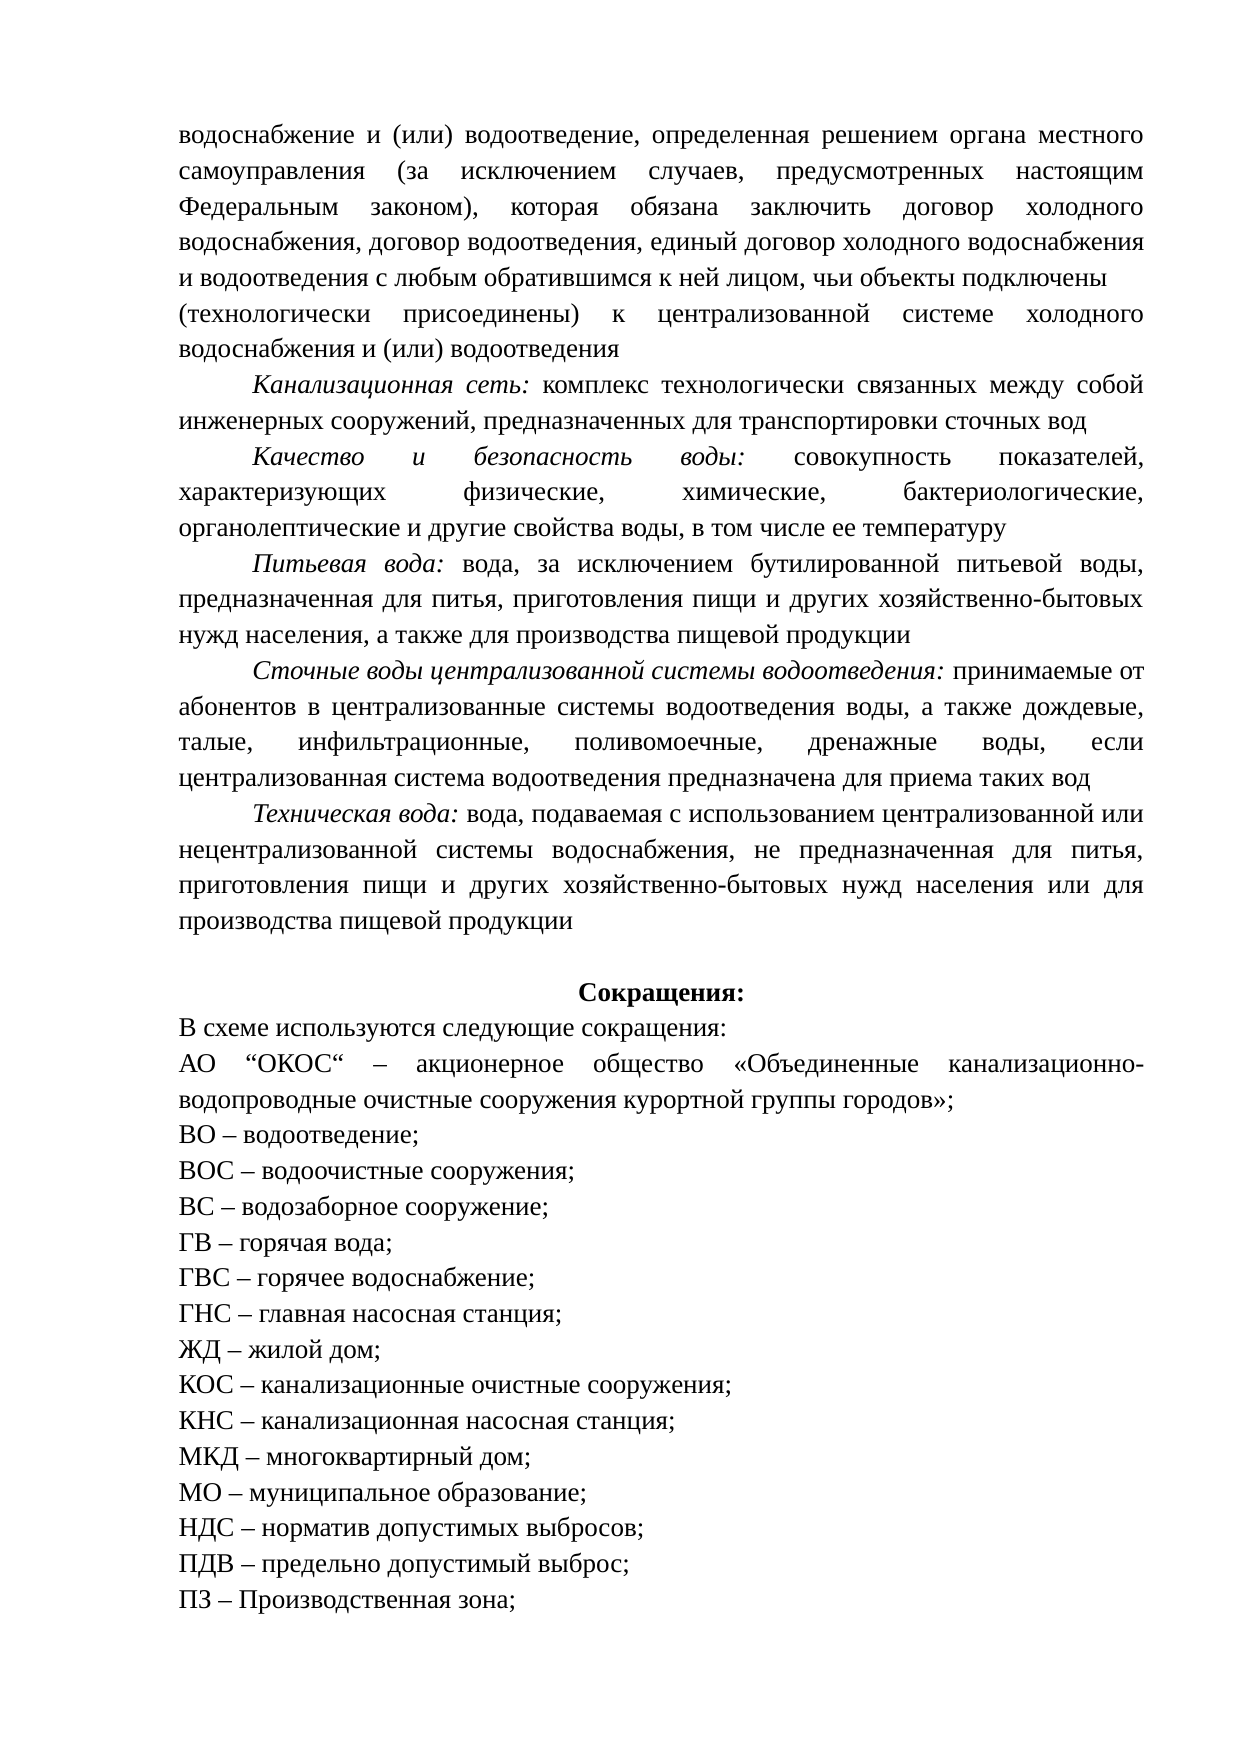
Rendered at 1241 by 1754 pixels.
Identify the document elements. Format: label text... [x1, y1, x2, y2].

text Техническая вода: вода, подаваемая с использованием централизованной или нецентрализованной системы водоснабжения, не предназначенная для питья, приготовления пищи и других хозяйственно-бытовых нужд населения или для производства пищевой продукции [178, 797, 1145, 935]
text Канализационная сеть: комплекс технологически связанных между собой инженерных сооружений, предназначенных для транспортировки сточных вод [178, 368, 1145, 435]
text ГНС – главная насосная станция; [178, 1297, 1145, 1328]
text ПЗ – Производственная зона; [178, 1583, 1145, 1614]
text Сточные воды централизованной системы водоотведения: принимаемые от абонентов в централизованные системы водоотведения воды, а также дождевые, талые, инфильтрационные, поливомоечные, дренажные воды, если централизованная система водоотведения предназначена для приема таких вод [178, 654, 1145, 792]
text МКД – многоквартирный дом; [178, 1440, 1145, 1471]
text Сокращения: [178, 976, 1145, 1007]
text ГВ – горячая вода; [178, 1226, 1145, 1257]
text АО “ОКОС“ – акционерное общество «Объединенные канализационно-водопроводные очистные сооружения курортной группы городов»; [178, 1047, 1145, 1114]
text В схеме используются следующие сокращения: [178, 1011, 1145, 1042]
text ПДВ – предельно допустимый выброс; [178, 1547, 1145, 1578]
text КОС – канализационные очистные сооружения; [178, 1369, 1145, 1400]
text КНС – канализационная насосная станция; [178, 1404, 1145, 1436]
text Питьевая вода: вода, за исключением бутилированной питьевой воды, предназначенная для питья, приготовления пищи и других хозяйственно-бытовых нужд населения, а также для производства пищевой продукции [178, 547, 1145, 649]
text водоснабжение и (или) водоотведение, определенная решением органа местного самоуправления (за исключением случаев, предусмотренных настоящим Федеральным законом), которая обязана заключить договор холодного водоснабжения, договор водоотведения, единый договор холодного водоснабжения и водоотведения с любым обратившимся к ней лицом, чьи объекты подключены [178, 118, 1145, 292]
text Качество и безопасность воды: совокупность показателей, характеризующих физические, химические, бактериологические, органолептические и другие свойства воды, в том числе ее температуру [178, 440, 1145, 542]
text ВС – водозаборное сооружение; [178, 1190, 1145, 1221]
text ЖД – жилой дом; [178, 1333, 1145, 1364]
text МО – муниципальное образование; [178, 1476, 1145, 1507]
text НДС – норматив допустимых выбросов; [178, 1512, 1145, 1543]
text ГВС – горячее водоснабжение; [178, 1261, 1145, 1293]
text ВОС – водоочистные сооружения; [178, 1154, 1145, 1185]
text (технологически присоединены) к централизованной системе холодного водоснабжения и (или) водоотведения [178, 297, 1145, 364]
text ВО – водоотведение; [178, 1118, 1145, 1150]
